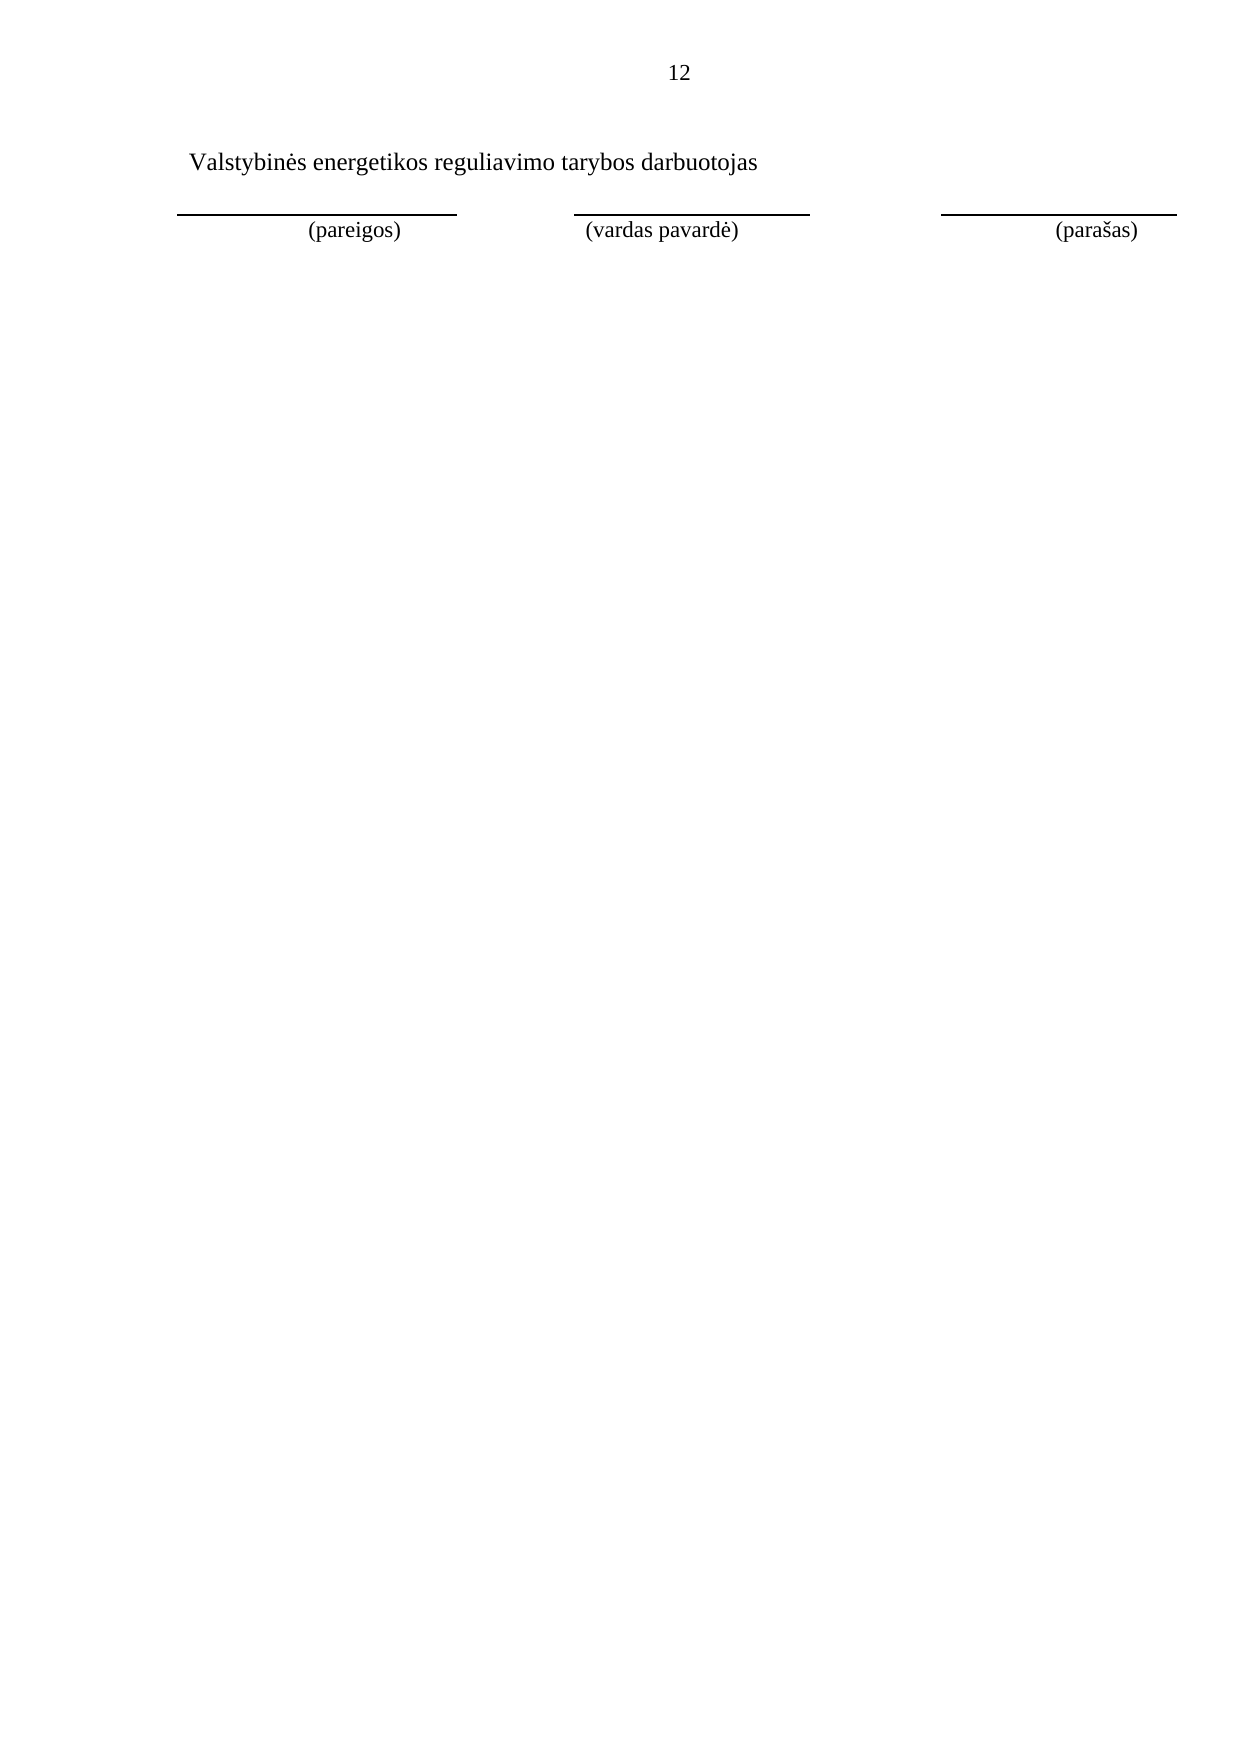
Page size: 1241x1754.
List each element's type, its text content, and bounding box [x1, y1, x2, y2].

table_cell [810, 214, 941, 242]
table_header Valstybinės energetikos reguliavimo tarybos darbuotojas [177, 147, 1177, 214]
table_cell [457, 214, 574, 242]
table_cell (vardas pavardė) [574, 216, 810, 242]
table_cell (parašas) [941, 216, 1177, 242]
table_cell (pareigos) [177, 216, 457, 242]
